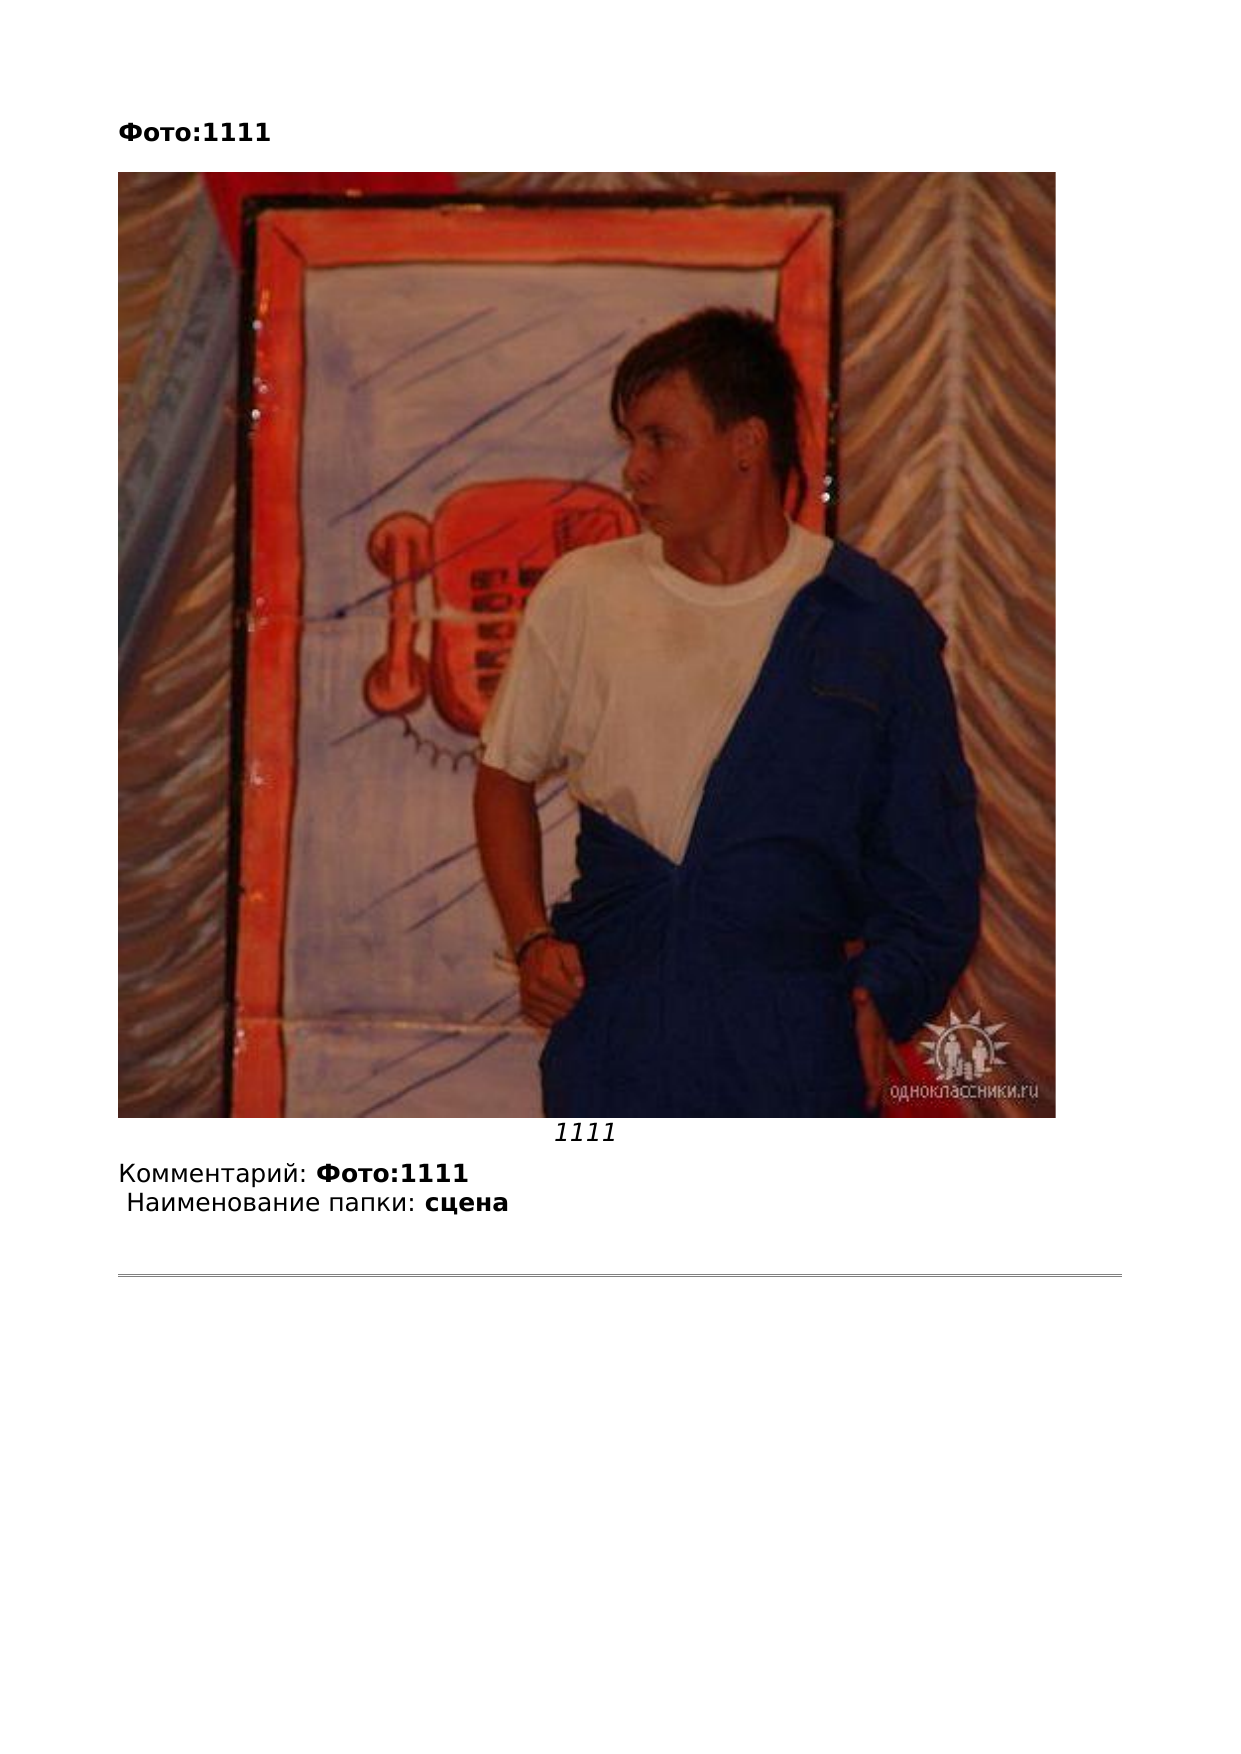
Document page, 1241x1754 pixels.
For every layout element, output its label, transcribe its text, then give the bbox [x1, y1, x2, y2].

picture [118, 172, 1056, 1118]
text Комментарий: Фото:1111 Наименование папки: сцена [118, 1159, 1122, 1247]
subtitle Фото:1111 [118, 118, 1122, 147]
text 1111 [118, 1118, 1056, 1147]
